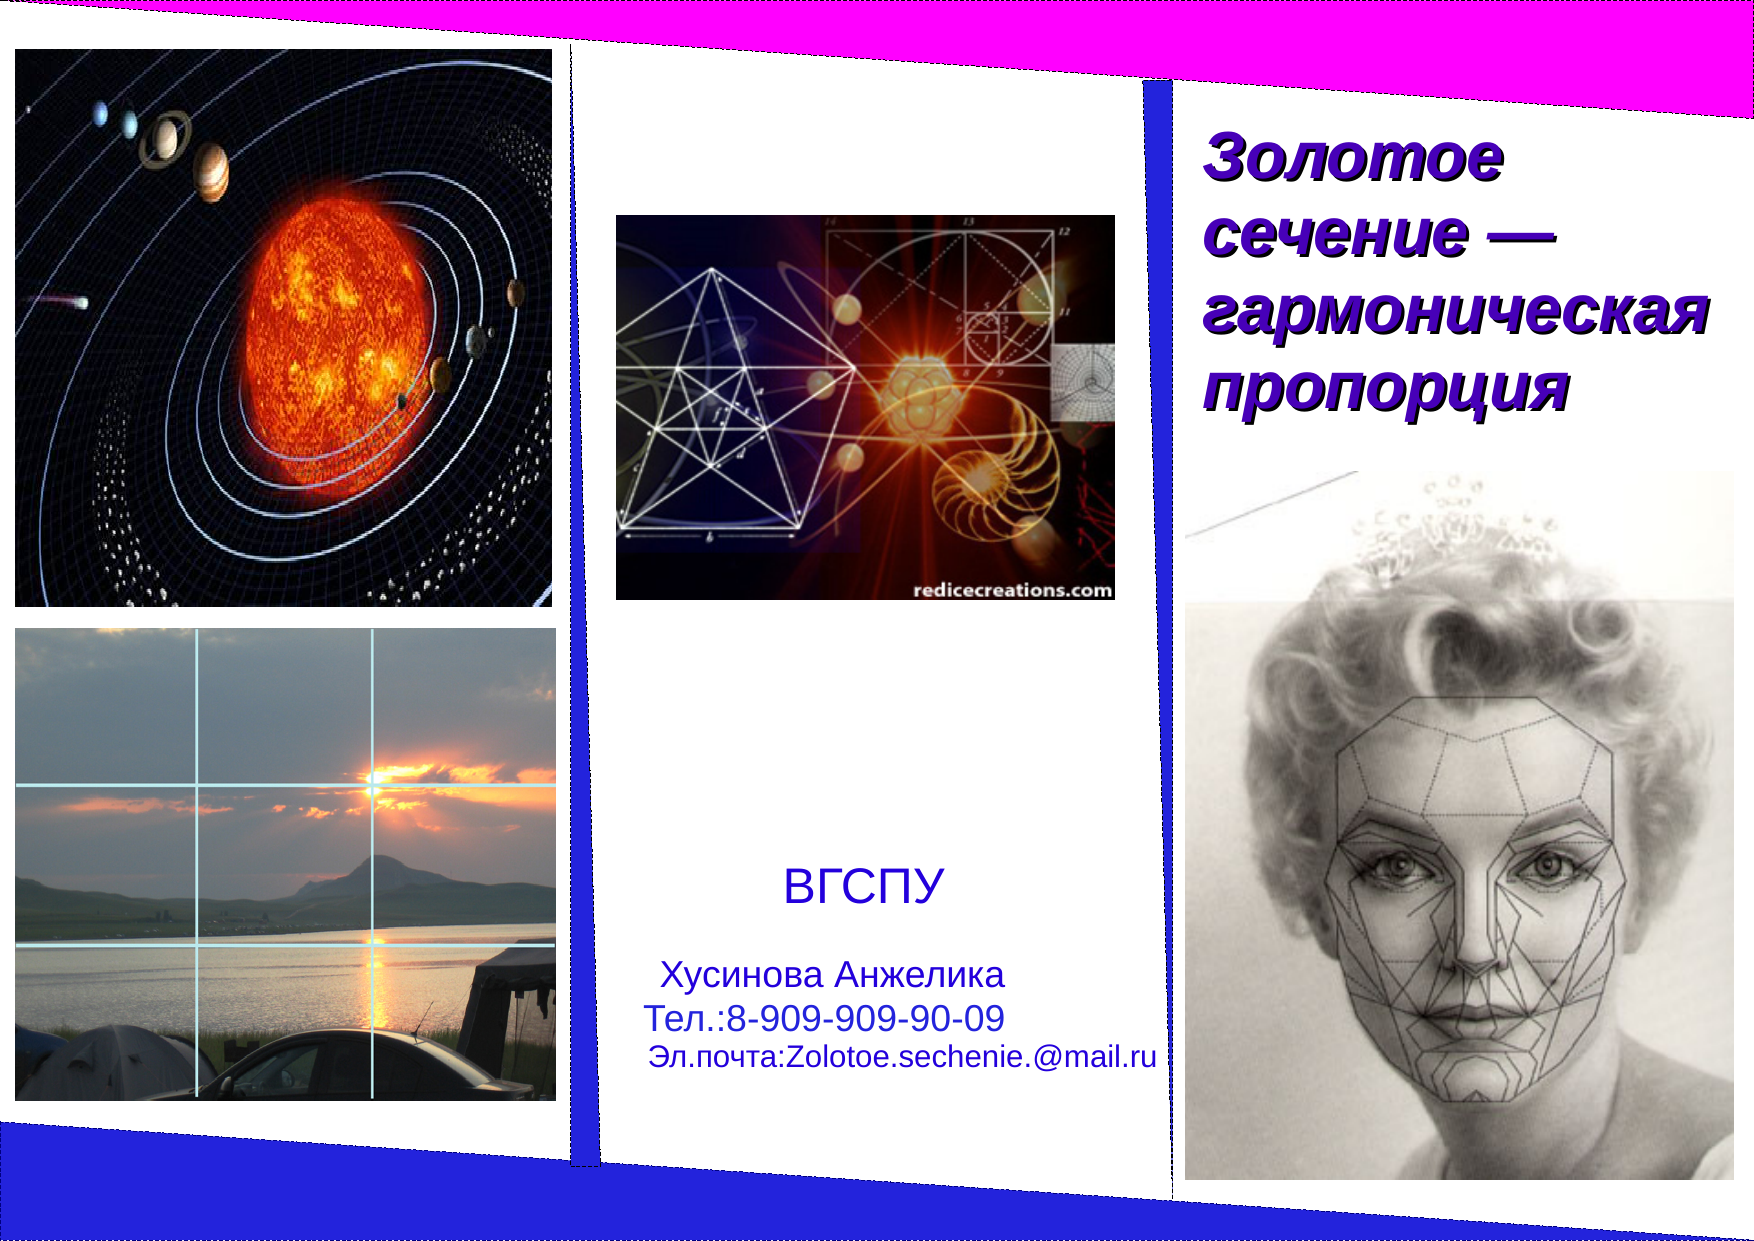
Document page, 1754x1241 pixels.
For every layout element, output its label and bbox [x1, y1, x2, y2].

picture [15, 628, 556, 1101]
picture [15, 49, 552, 607]
picture [616, 215, 1115, 600]
picture [1185, 471, 1734, 1180]
